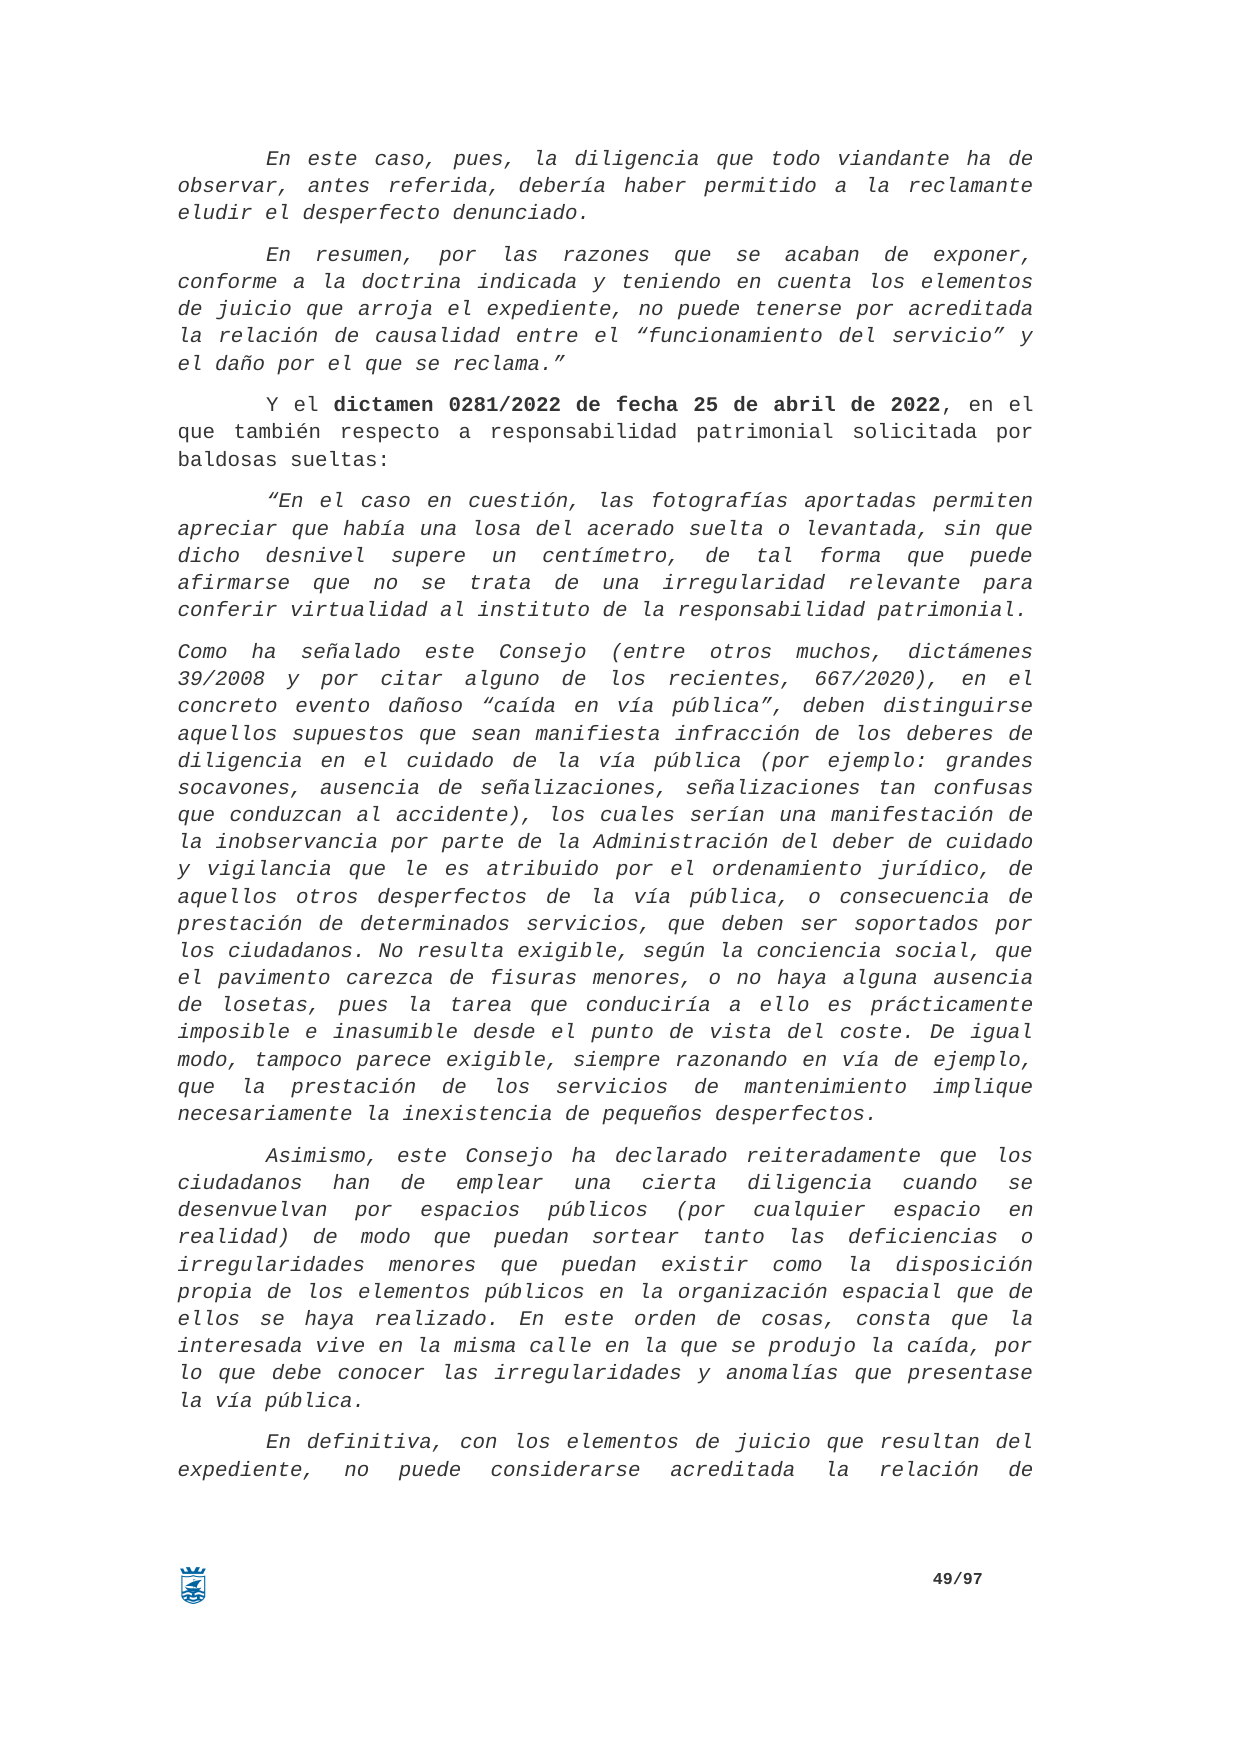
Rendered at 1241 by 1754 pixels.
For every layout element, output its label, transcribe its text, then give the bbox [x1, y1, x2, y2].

text En definitiva, con los elementos de juicio que resultan del expediente, no puede considerarse acreditada la relación de [177, 1431, 1033, 1482]
text En resumen, por las razones que se acaban de exponer, conforme a la doctrina indicada y teniendo en cuenta los elementos de juicio que arroja el expediente, no puede tenerse por acreditada la relación de causalidad entre el “funcionamiento del servicio” y el daño por el que se reclama.” [177, 244, 1033, 376]
text Como ha señalado este Consejo (entre otros muchos, dictámenes 39/2008 y por citar alguno de los recientes, 667/2020), en el concreto evento dañoso “caída en vía pública”, deben distinguirse aquellos supuestos que sean manifiesta infracción de los deberes de diligencia en el cuidado de la vía pública (por ejemplo: grandes socavones, ausencia de señalizaciones, señalizaciones tan confusas que conduzcan al accidente), los cuales serían una manifestación de la inobservancia por parte de la Administración del deber de cuidado y vigilancia que le es atribuido por el ordenamiento jurídico, de aquellos otros desperfectos de la vía pública, o consecuencia de prestación de determinados servicios, que deben ser soportados por los ciudadanos. No resulta exigible, según la conciencia social, que el pavimento carezca de fisuras menores, o no haya alguna ausencia de losetas, pues la tarea que conduciría a ello es prácticamente imposible e inasumible desde el punto de vista del coste. De igual modo, tampoco parece exigible, siempre razonando en vía de ejemplo, que la prestación de los servicios de mantenimiento implique necesariamente la inexistencia de pequeños desperfectos. [177, 641, 1033, 1127]
text Y el dictamen 0281/2022 de fecha 25 de abril de 2022, en el que también respecto a responsabilidad patrimonial solicitada por baldosas sueltas: [177, 394, 1033, 472]
text Asimismo, este Consejo ha declarado reiteradamente que los ciudadanos han de emplear una cierta diligencia cuando se desenvuelvan por espacios públicos (por cualquier espacio en realidad) de modo que puedan sortear tanto las deficiencias o irregularidades menores que puedan existir como la disposición propia de los elementos públicos en la organización espacial que de ellos se haya realizado. En este orden de cosas, consta que la interesada vive en la misma calle en la que se produjo la caída, por lo que debe conocer las irregularidades y anomalías que presentase la vía pública. [177, 1145, 1033, 1413]
text En este caso, pues, la diligencia que todo viandante ha de observar, antes referida, debería haber permitido a la reclamante eludir el desperfecto denunciado. [177, 148, 1033, 226]
text “En el caso en cuestión, las fotografías aportadas permiten apreciar que había una losa del acerado suelta o levantada, sin que dicho desnivel supere un centímetro, de tal forma que puede afirmarse que no se trata de una irregularidad relevante para conferir virtualidad al instituto de la responsabilidad patrimonial. [177, 490, 1033, 623]
picture [177, 1562, 208, 1607]
